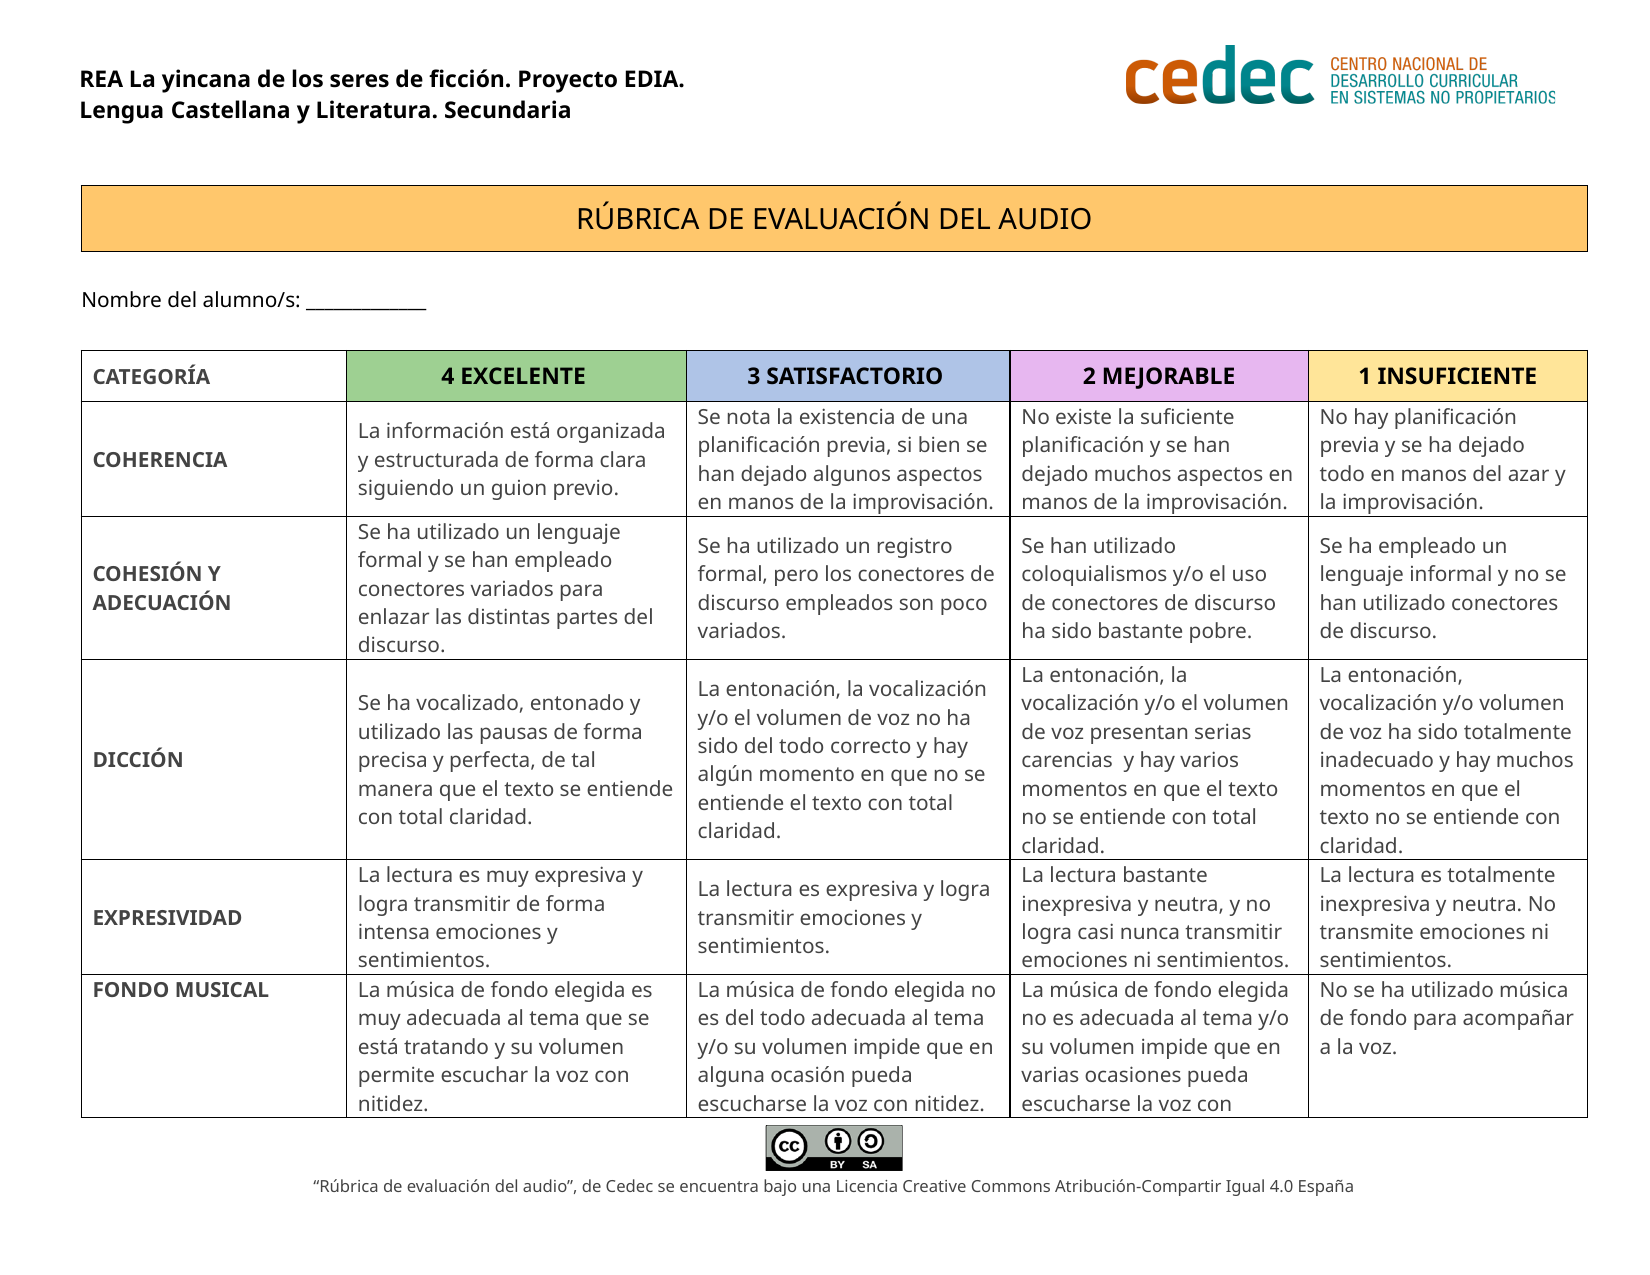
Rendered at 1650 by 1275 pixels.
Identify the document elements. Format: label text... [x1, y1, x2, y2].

table_cell EXPRESIVIDAD [82, 860, 346, 974]
table_cell La entonación, la vocalización y/o el volumen de voz no ha sido del todo correcto y hay algún momento en que no se entiende el texto con total claridad. [687, 660, 1009, 859]
text Nombre del alumno/s: _____________ [81, 285, 1587, 313]
table_cell La lectura bastante inexpresiva y neutra, y no logra casi nunca transmitir emociones ni sentimientos. [1011, 860, 1308, 974]
table_header 1 INSUFICIENTE [1309, 351, 1587, 401]
table_header RÚBRICA DE EVALUACIÓN DEL AUDIO [82, 186, 1587, 251]
picture [765, 1125, 903, 1171]
table_cell Se ha empleado un lenguaje informal y no se han utilizado conectores de discurso. [1309, 517, 1587, 659]
table_cell DICCIÓN [82, 660, 346, 859]
table_cell No se ha utilizado música de fondo para acompañar a la voz. [1309, 975, 1587, 1117]
table_cell La música de fondo elegida no es adecuada al tema y/o su volumen impide que en varias ocasiones pueda escucharse la voz con [1011, 975, 1308, 1117]
table_cell La lectura es expresiva y logra transmitir emociones y sentimientos. [687, 860, 1009, 974]
table_cell La música de fondo elegida es muy adecuada al tema que se está tratando y su volumen permite escuchar la voz con nitidez. [347, 975, 686, 1117]
table_cell La información está organizada y estructurada de forma clara siguiendo un guion previo. [347, 402, 686, 516]
table_cell La música de fondo elegida no es del todo adecuada al tema y/o su volumen impide que en alguna ocasión pueda escucharse la voz con nitidez. [687, 975, 1009, 1117]
table_header 3 SATISFACTORIO [687, 351, 1009, 401]
table_header 2 MEJORABLE [1011, 351, 1308, 401]
table_cell La entonación, vocalización y/o volumen de voz ha sido totalmente inadecuado y hay muchos momentos en que el texto no se entiende con claridad. [1309, 660, 1587, 859]
table_cell La lectura es totalmente inexpresiva y neutra. No transmite emociones ni sentimientos. [1309, 860, 1587, 974]
table_cell Se ha utilizado un lenguaje formal y se han empleado conectores variados para enlazar las distintas partes del discurso. [347, 517, 686, 659]
table_cell La entonación, la vocalización y/o el volumen de voz presentan serias carencias y hay varios momentos en que el texto no se entiende con total claridad. [1011, 660, 1308, 859]
table_cell No existe la suficiente planificación y se han dejado muchos aspectos en manos de la improvisación. [1011, 402, 1308, 516]
table_cell Se ha vocalizado, entonado y utilizado las pausas de forma precisa y perfecta, de tal manera que el texto se entiende con total claridad. [347, 660, 686, 859]
picture [1126, 45, 1556, 104]
table_cell Se han utilizado coloquialismos y/o el uso de conectores de discurso ha sido bastante pobre. [1011, 517, 1308, 659]
table_header 4 EXCELENTE [347, 351, 686, 401]
table_cell No hay planificación previa y se ha dejado todo en manos del azar y la improvisación. [1309, 402, 1587, 516]
table_cell COHESIÓN Y ADECUACIÓN [82, 517, 346, 659]
table_cell Se nota la existencia de una planificación previa, si bien se han dejado algunos aspectos en manos de la improvisación. [687, 402, 1009, 516]
table_header CATEGORÍA [82, 351, 346, 401]
table_cell COHERENCIA [82, 402, 346, 516]
table_cell Se ha utilizado un registro formal, pero los conectores de discurso empleados son poco variados. [687, 517, 1009, 659]
table_cell La lectura es muy expresiva y logra transmitir de forma intensa emociones y sentimientos. [347, 860, 686, 974]
table_cell FONDO MUSICAL [82, 975, 346, 1117]
